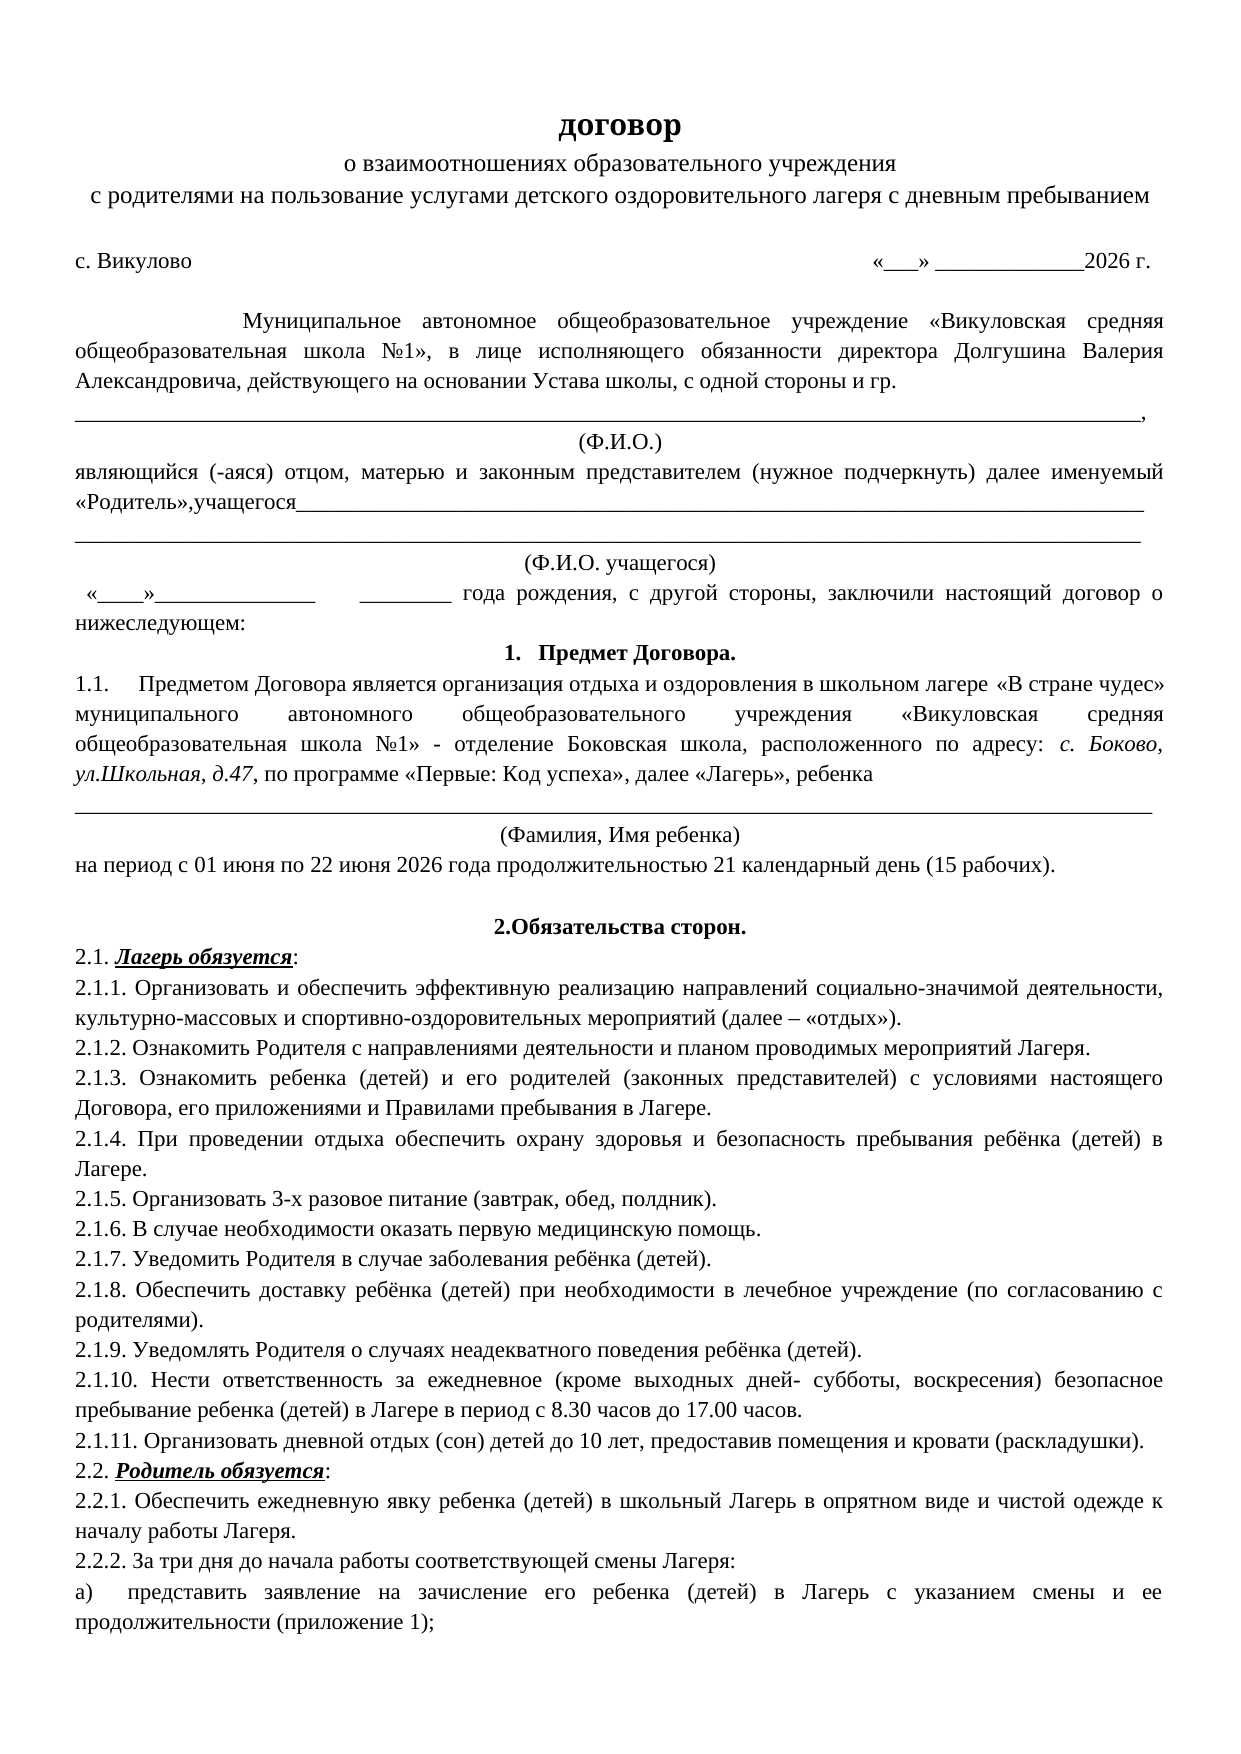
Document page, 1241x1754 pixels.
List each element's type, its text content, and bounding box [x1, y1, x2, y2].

text 1. Предмет Договора. [75, 639, 1165, 666]
text 2.Обязательства сторон. [75, 913, 1165, 939]
text с. Викулово «___» _____________2026 г. [75, 247, 1165, 273]
text 2.1.9. Уведомлять Родителя о случаях неадекватного поведения ребёнка (детей). [75, 1336, 1165, 1362]
text 2.2. Родитель обязуется: [75, 1457, 1165, 1483]
text 2.1.8. Обеспечить доставку ребёнка (детей) при необходимости в лечебное учреждение (по согласованию с родителями). [75, 1276, 1165, 1332]
text 2.1.1. Организовать и обеспечить эффективную реализацию направлений социально-значимой деятельности, культурно-массовых и спортивно-оздоровительных мероприятий (далее – «отдых»). [75, 974, 1165, 1030]
text Муниципальное автономное общеобразовательное учреждение «Викуловская средняя общеобразовательная школа №1», в лице исполняющего обязанности директора Долгушина Валерия Александровича, действующего на основании Устава школы, с одной стороны и гр. [75, 307, 1165, 394]
text (Фамилия, Имя ребенка) [75, 821, 1165, 847]
text 1.1. Предметом Договора является организация отдыха и оздоровления в школьном лагере «В стране чудес» муниципального автономного общеобразовательного учреждения «Викуловская средняя общеобразовательная школа №1» - отделение Боковская школа, расположенного по адресу: с. Боково, ул.Школьная, д.47, по программе «Первые: Код успеха», далее «Лагерь», ребенка [75, 669, 1165, 787]
text на период с 01 июня по 22 июня 2026 года продолжительностью 21 календарный день (15 рабочих). [75, 851, 1165, 877]
text с родителями на пользование услугами детского оздоровительного лагеря с дневным пребыванием [75, 181, 1165, 209]
text (Ф.И.О. учащегося) [75, 549, 1165, 575]
text 2.1. Лагерь обязуется: [75, 943, 1165, 970]
text а) представить заявление на зачисление его ребенка (детей) в Лагерь с указанием смены и ее продолжительности (приложение 1); [75, 1578, 1165, 1634]
text (Ф.И.О.) [75, 428, 1165, 454]
text 2.1.7. Уведомить Родителя в случае заболевания ребёнка (детей). [75, 1246, 1165, 1272]
text 2.1.3. Ознакомить ребенка (детей) и его родителей (законных представителей) с условиями настоящего Договора, его приложениями и Правилами пребывания в Лагере. [75, 1064, 1165, 1121]
text о взаимоотношениях образовательного учреждения [75, 148, 1165, 176]
text 2.1.11. Организовать дневной отдых (сон) детей до 10 лет, предоставив помещения и кровати (раскладушки). [75, 1427, 1165, 1453]
text 2.1.4. При проведении отдыха обеспечить охрану здоровья и безопасность пребывания ребёнка (детей) в Лагере. [75, 1125, 1165, 1181]
text 2.1.10. Нести ответственность за ежедневное (кроме выходных дней- субботы, воскресения) безопасное пребывание ребенка (детей) в Лагере в период с 8.30 часов до 17.00 часов. [75, 1366, 1165, 1423]
text ______________________________________________________________________________________________ [75, 790, 1165, 817]
subtitle договор [75, 109, 1165, 143]
text 2.2.1. Обеспечить ежедневную явку ребенка (детей) в школьный Лагерь в опрятном виде и чистой одежде к началу работы Лагеря. [75, 1487, 1165, 1544]
text _____________________________________________________________________________________________ [75, 518, 1165, 545]
text 2.1.5. Организовать 3-х разовое питание (завтрак, обед, полдник). [75, 1185, 1165, 1211]
text 2.1.6. В случае необходимости оказать первую медицинскую помощь. [75, 1215, 1165, 1242]
text 2.2.2. За три дня до начала работы соответствующей смены Лагеря: [75, 1548, 1165, 1574]
text «____»______________ ________ года рождения, с другой стороны, заключили настоящий договор о нижеследующем: [75, 579, 1165, 636]
text _____________________________________________________________________________________________, [75, 398, 1165, 424]
text 2.1.2. Ознакомить Родителя с направлениями деятельности и планом проводимых мероприятий Лагеря. [75, 1034, 1165, 1060]
text являющийся (-аяся) отцом, матерью и законным представителем (нужное подчеркнуть) далее именуемый «Родитель»,учащегося__________________________________________________________________________ [75, 458, 1165, 515]
